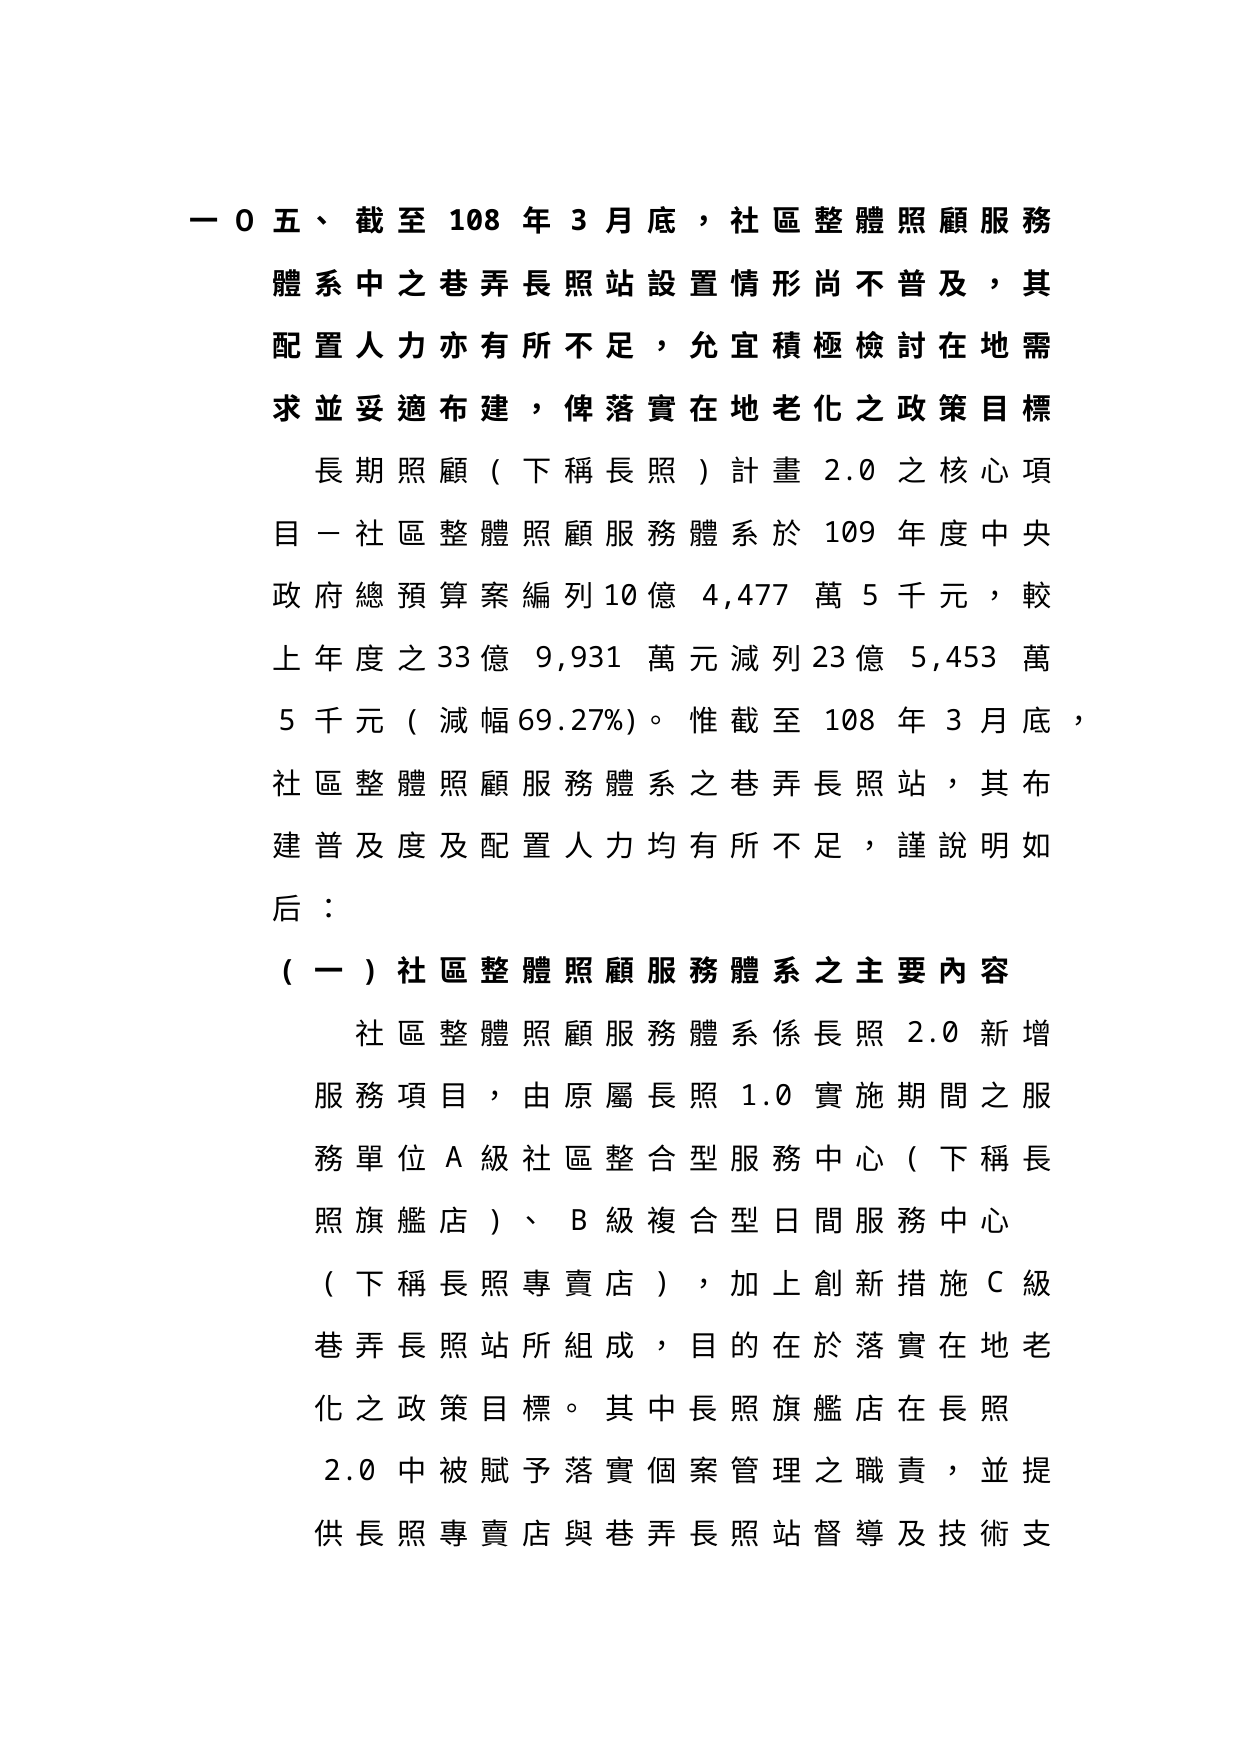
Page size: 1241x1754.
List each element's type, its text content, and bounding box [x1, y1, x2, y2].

text 長期照顧(下稱長照)計畫2.0之核心項目－社區整體照顧服務體系於109年度中央政府總預算案編列10億4,477萬5千元，較上年度之33億9,931萬元減列23億5,453萬5千元(減幅69.27%)。惟截至108年3月底，社區整體照顧服務體系之巷弄長照站，其布建普及度及配置人力均有所不足，謹說明如后： [242, 427, 1058, 927]
text (一)社區整體照顧服務體系之主要內容 [242, 927, 1058, 990]
text 一０五、截至108年3月底，社區整體照顧服務體系中之巷弄長照站設置情形尚不普及，其配置人力亦有所不足，允宜積極檢討在地需求並妥適布建，俾落實在地老化之政策目標 [180, 177, 1058, 427]
text 社區整體照顧服務體系係長照2.0新增服務項目，由原屬長照1.0實施期間之服務單位A級社區整合型服務中心(下稱長照旗艦店)、B級複合型日間服務中心(下稱長照專賣店)，加上創新措施C級巷弄長照站所組成，目的在於落實在地老化之政策目標。其中長照旗艦店在長照2.0中被賦予落實個案管理之職責，並提供長照專賣店與巷弄長照站督導及技術支 [268, 990, 1058, 1552]
